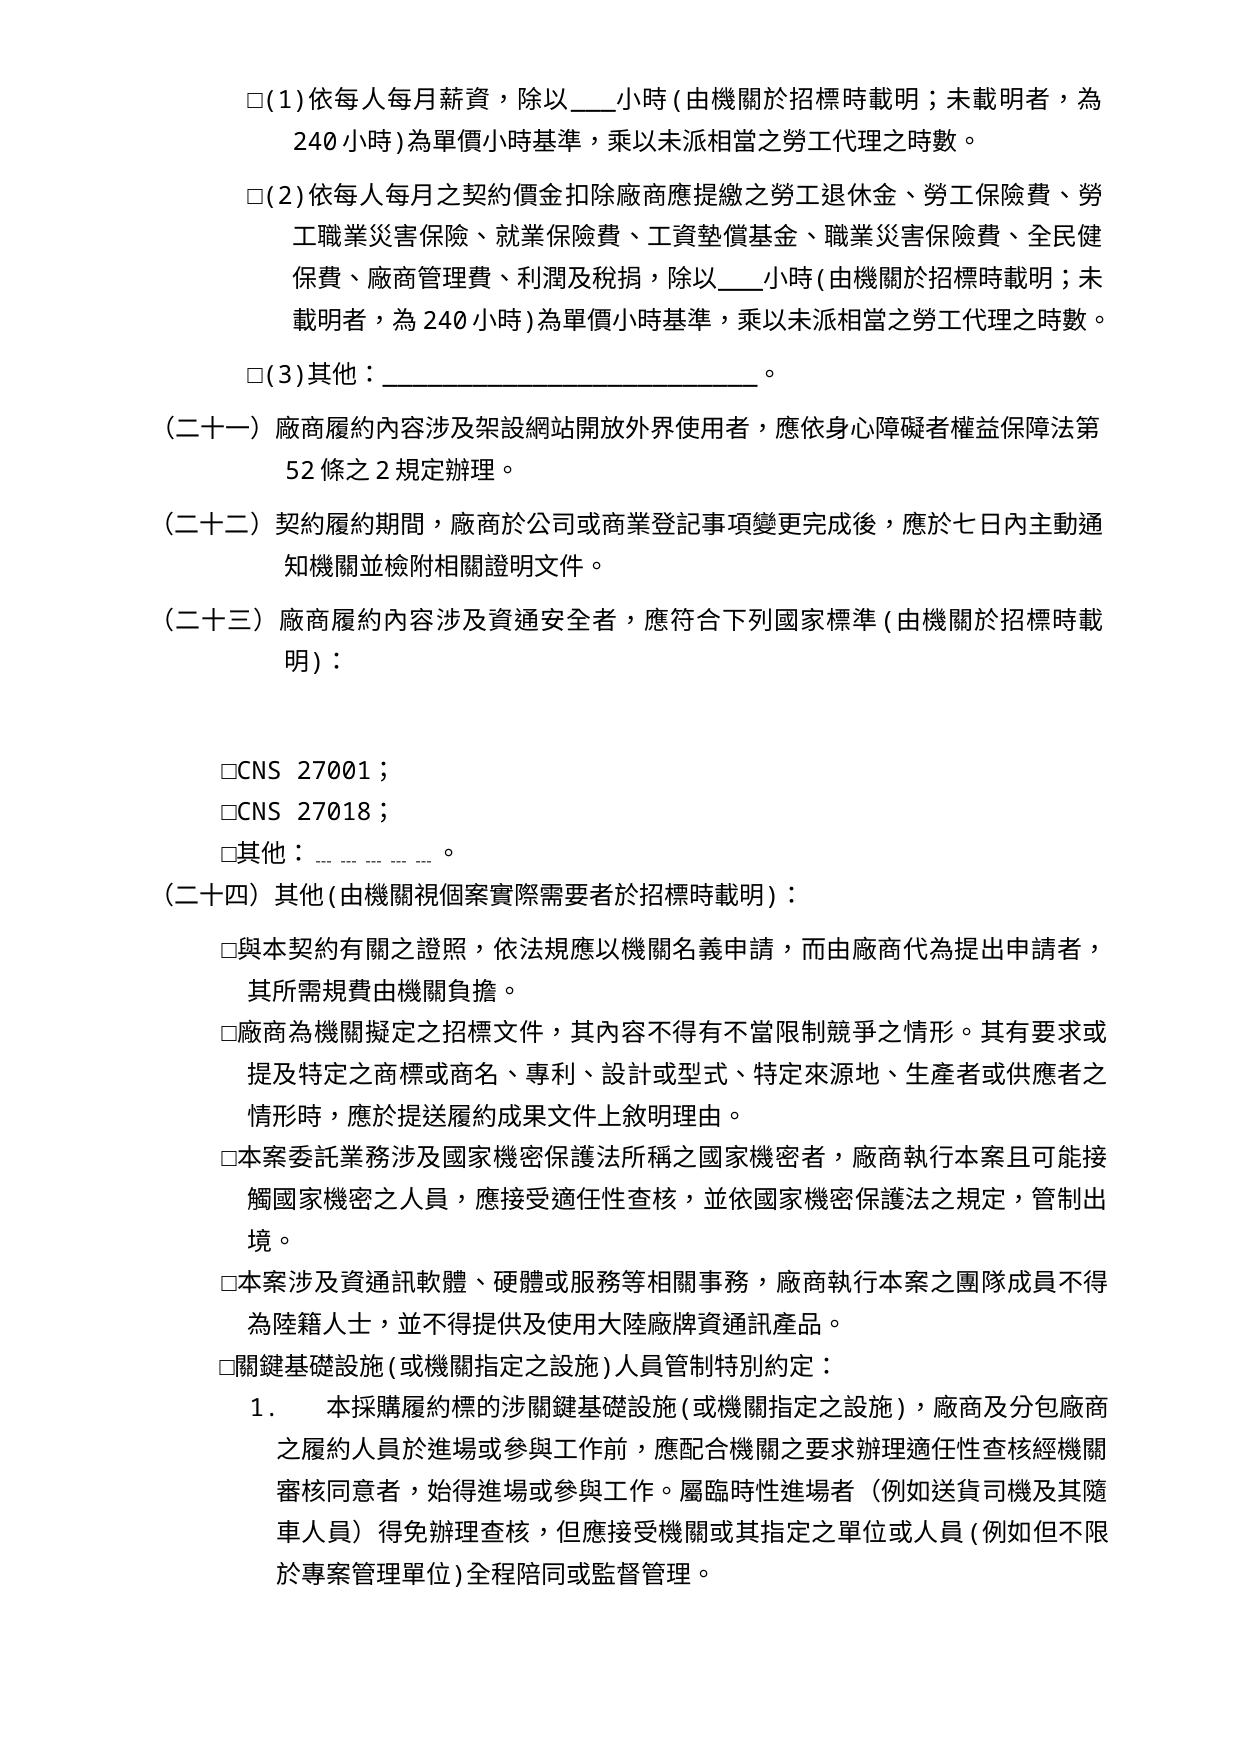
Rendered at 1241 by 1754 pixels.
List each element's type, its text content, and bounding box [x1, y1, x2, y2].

text （二十四）其他(由機關視個案實際需要者於招標時載明)： [149, 871, 1103, 912]
text □(2)依每人每月之契約價金扣除廠商應提繳之勞工退休金、勞工保險費、勞工職業災害保險、就業保險費、工資墊償基金、職業災害保險費、全民健保費、廠商管理費、利潤及稅捐，除以___小時(由機關於招標時載明；未載明者，為240小時)為單價小時基準，乘以未派相當之勞工代理之時數。 [247, 171, 1103, 337]
text □(3)其他：_________________________。 [247, 350, 1103, 392]
text □其他：﹍﹍﹍﹍﹍。 [221, 829, 1109, 871]
text □廠商為機關擬定之招標文件，其內容不得有不當限制競爭之情形。其有要求或提及特定之商標或商名、專利、設計或型式、特定來源地、生產者或供應者之情形時，應於提送履約成果文件上敘明理由。 [221, 1008, 1109, 1133]
text 1. 本採購履約標的涉關鍵基礎設施(或機關指定之設施)，廠商及分包廠商之履約人員於進場或參與工作前，應配合機關之要求辦理適任性查核經機關審核同意者，始得進場或參與工作。屬臨時性進場者（例如送貨司機及其隨車人員）得免辦理查核，但應接受機關或其指定之單位或人員(例如但不限於專案管理單位)全程陪同或監督管理。 [249, 1383, 1109, 1592]
text （二十三）廠商履約內容涉及資通安全者，應符合下列國家標準(由機關於招標時載明)： [149, 596, 1103, 679]
text （二十二）契約履約期間，廠商於公司或商業登記事項變更完成後，應於七日內主動通知機關並檢附相關證明文件。 [149, 500, 1103, 583]
text □CNS 27001； [221, 746, 1109, 787]
text □關鍵基礎設施(或機關指定之設施)人員管制特別約定： [219, 1342, 1109, 1383]
text □CNS 27018； [221, 787, 1109, 829]
text □與本契約有關之證照，依法規應以機關名義申請，而由廠商代為提出申請者，其所需規費由機關負擔。 [221, 925, 1109, 1008]
text □(1)依每人每月薪資，除以___小時(由機關於招標時載明；未載明者，為240小時)為單價小時基準，乘以未派相當之勞工代理之時數。 [247, 75, 1103, 158]
text （二十一）廠商履約內容涉及架設網站開放外界使用者，應依身心障礙者權益保障法第52條之2規定辦理。 [135, 404, 1103, 487]
text □本案涉及資通訊軟體、硬體或服務等相關事務，廠商執行本案之團隊成員不得為陸籍人士，並不得提供及使用大陸廠牌資通訊產品。 [221, 1258, 1109, 1342]
text □本案委託業務涉及國家機密保護法所稱之國家機密者，廠商執行本案且可能接觸國家機密之人員，應接受適任性查核，並依國家機密保護法之規定，管制出境。 [221, 1133, 1109, 1258]
